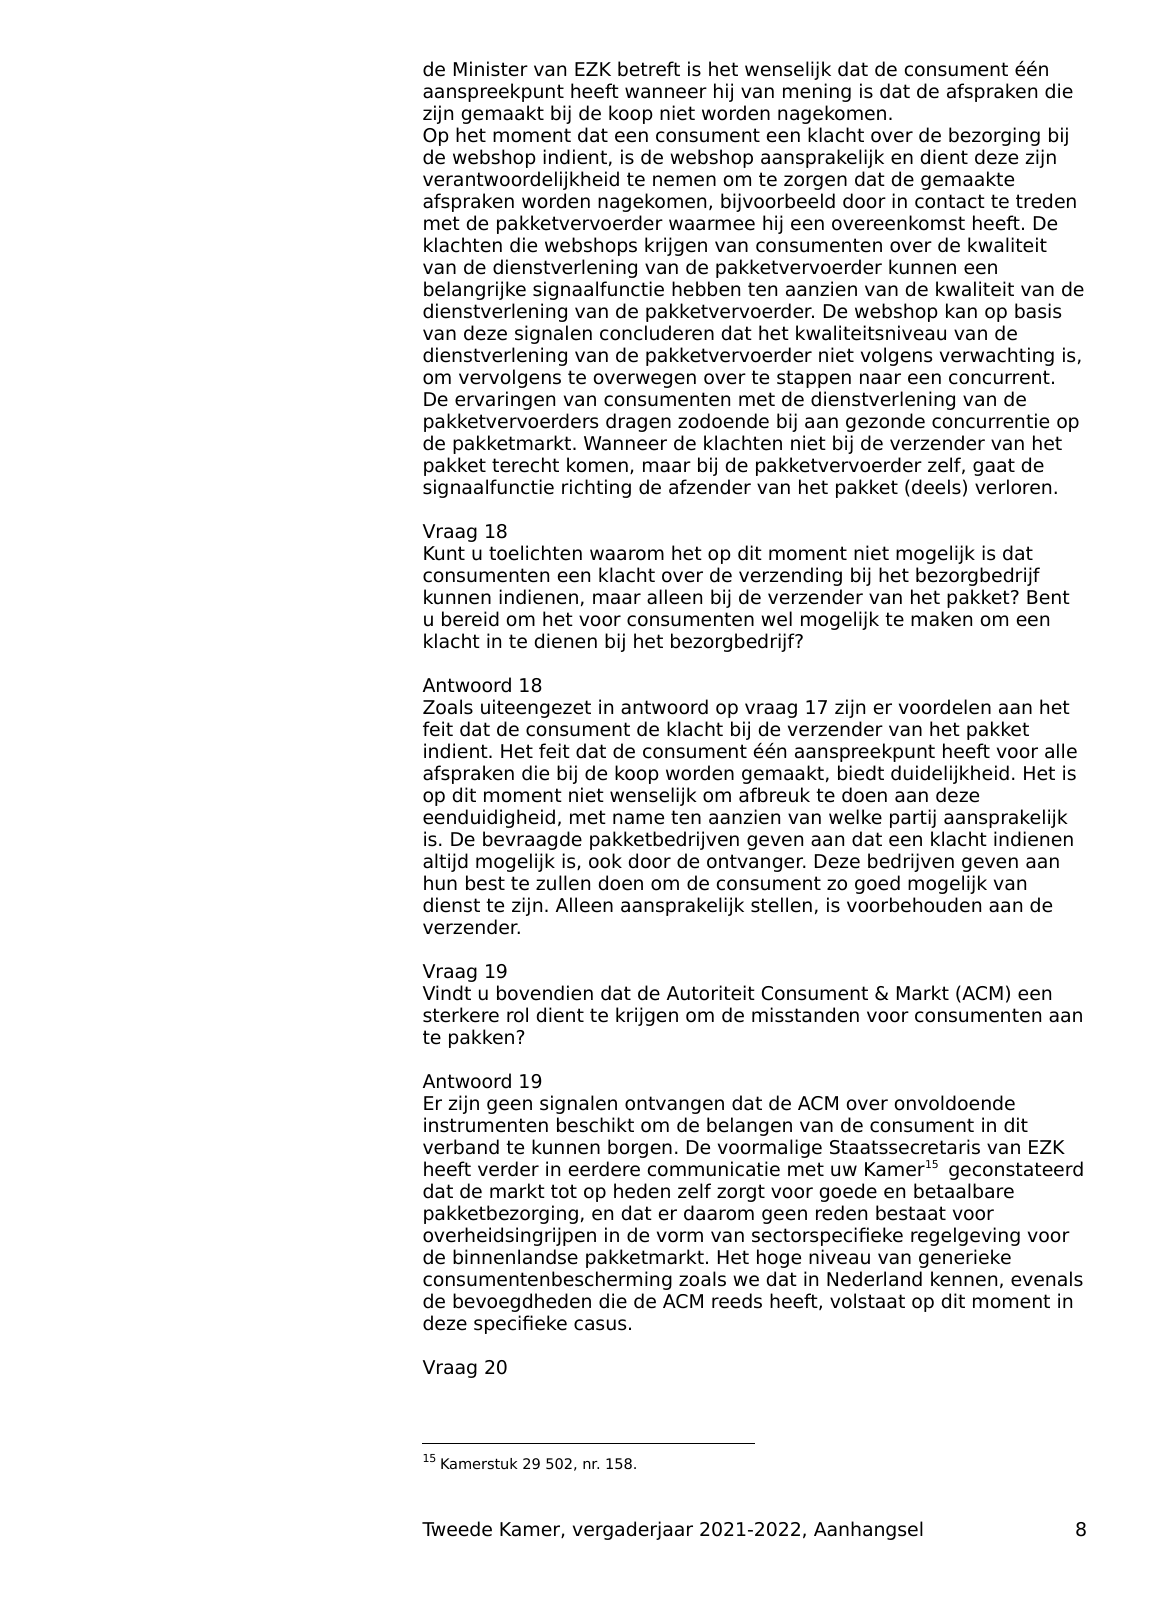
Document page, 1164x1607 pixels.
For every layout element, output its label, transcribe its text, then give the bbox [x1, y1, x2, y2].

text Kunt u toelichten waarom het op dit moment niet mogelijk is dat consumenten een klacht over de verzending bij het bezorgbedrijf kunnen indienen, maar alleen bij de verzender van het pakket? Bent u bereid om het voor consumenten wel mogelijk te maken om een klacht in te dienen bij het bezorgbedrijf? [422, 543, 1087, 653]
text Vraag 18 [422, 521, 1087, 543]
text Er zijn geen signalen ontvangen dat de ACM over onvoldoende instrumenten beschikt om de belangen van de consument in dit verband te kunnen borgen. De voormalige Staatssecretaris van EZK heeft verder in eerdere communicatie met uw Kamer geconstateerd dat de markt tot op heden zelf zorgt voor goede en betaalbare pakketbezorging, en dat er daarom geen reden bestaat voor overheidsingrijpen in de vorm van sectorspecifieke regelgeving voor de binnenlandse pakketmarkt. Het hoge niveau van generieke consumentenbescherming zoals we dat in Nederland kennen, evenals de bevoegdheden die de ACM reeds heeft, volstaat op dit moment in deze specifieke casus. [422, 1093, 1087, 1335]
text Kamerstuk 29 502, nr. 158. [422, 1452, 1087, 1474]
text Vindt u bovendien dat de Autoriteit Consument & Markt (ACM) een sterkere rol dient te krijgen om de misstanden voor consumenten aan te pakken? [422, 983, 1087, 1049]
text Antwoord 19 [422, 1071, 1087, 1093]
text Vraag 19 [422, 961, 1087, 983]
text Antwoord 18 [422, 675, 1087, 697]
text Zoals uiteengezet in antwoord op vraag 17 zijn er voordelen aan het feit dat de consument de klacht bij de verzender van het pakket indient. Het feit dat de consument één aanspreekpunt heeft voor alle afspraken die bij de koop worden gemaakt, biedt duidelijkheid. Het is op dit moment niet wenselijk om afbreuk te doen aan deze eenduidigheid, met name ten aanzien van welke partij aansprakelijk is. De bevraagde pakketbedrijven geven aan dat een klacht indienen altijd mogelijk is, ook door de ontvanger. Deze bedrijven geven aan hun best te zullen doen om de consument zo goed mogelijk van dienst te zijn. Alleen aansprakelijk stellen, is voorbehouden aan de verzender. [422, 697, 1087, 939]
text Vraag 20 [422, 1357, 1087, 1379]
text de Minister van EZK betreft is het wenselijk dat de consument één aanspreekpunt heeft wanneer hij van mening is dat de afspraken die zijn gemaakt bij de koop niet worden nagekomen. [422, 59, 1087, 125]
text Op het moment dat een consument een klacht over de bezorging bij de webshop indient, is de webshop aansprakelijk en dient deze zijn verantwoordelijkheid te nemen om te zorgen dat de gemaakte afspraken worden nagekomen, bijvoorbeeld door in contact te treden met de pakketvervoerder waarmee hij een overeenkomst heeft. De klachten die webshops krijgen van consumenten over de kwaliteit van de dienstverlening van de pakketvervoerder kunnen een belangrijke signaalfunctie hebben ten aanzien van de kwaliteit van de dienstverlening van de pakketvervoerder. De webshop kan op basis van deze signalen concluderen dat het kwaliteitsniveau van de dienstverlening van de pakketvervoerder niet volgens verwachting is, om vervolgens te overwegen over te stappen naar een concurrent. De ervaringen van consumenten met de dienstverlening van de pakketvervoerders dragen zodoende bij aan gezonde concurrentie op de pakketmarkt. Wanneer de klachten niet bij de verzender van het pakket terecht komen, maar bij de pakketvervoerder zelf, gaat de signaalfunctie richting de afzender van het pakket (deels) verloren. [422, 125, 1087, 499]
